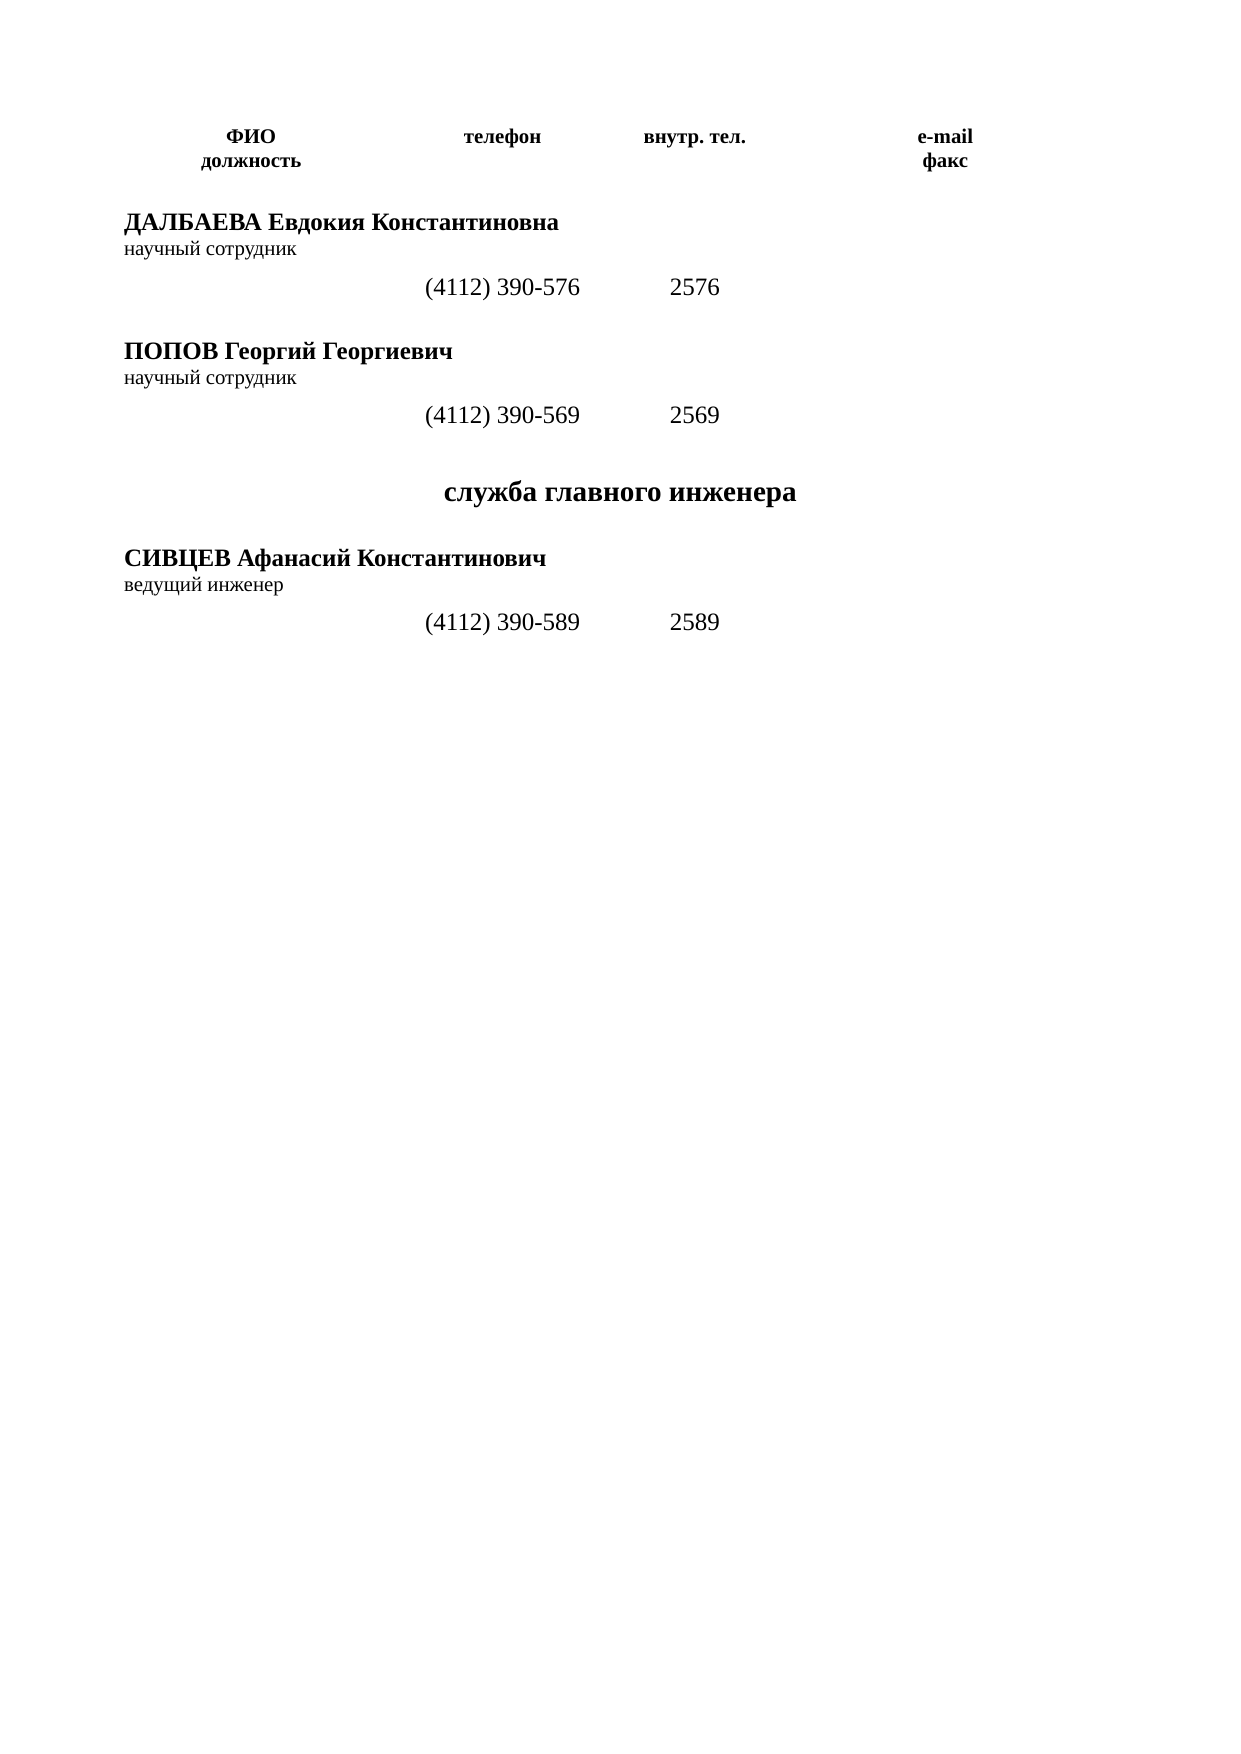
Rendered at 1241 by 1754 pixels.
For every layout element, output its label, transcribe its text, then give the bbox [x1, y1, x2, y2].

table_cell [768, 266, 1122, 306]
table_cell [768, 306, 1122, 394]
table_cell ПОПОВ Георгий Георгиевич научный сотрудник [118, 306, 768, 394]
table_header телефон [384, 118, 621, 178]
table_cell [768, 178, 1122, 266]
table_cell [768, 602, 1122, 642]
table_cell 2589 [621, 602, 768, 642]
table_cell 2569 [621, 395, 768, 435]
table_cell [118, 266, 384, 306]
table_header ФИО должность [118, 118, 384, 178]
table_cell СИВЦЕВ Афанасий Константинович ведущий инженер [118, 513, 768, 602]
table_cell служба главного инженера [118, 435, 1122, 513]
table_header внутр. тел. [621, 118, 768, 178]
table_cell ДАЛБАЕВА Евдокия Константиновна научный сотрудник [118, 178, 768, 266]
table_cell (4112) 390-576 [384, 266, 621, 306]
table_header e-mail факс [768, 118, 1122, 178]
table_cell [118, 602, 384, 642]
table_cell [118, 395, 384, 435]
table_cell 2576 [621, 266, 768, 306]
table_cell (4112) 390-589 [384, 602, 621, 642]
table_cell [768, 395, 1122, 435]
table_cell [768, 513, 1122, 602]
table_cell (4112) 390-569 [384, 395, 621, 435]
